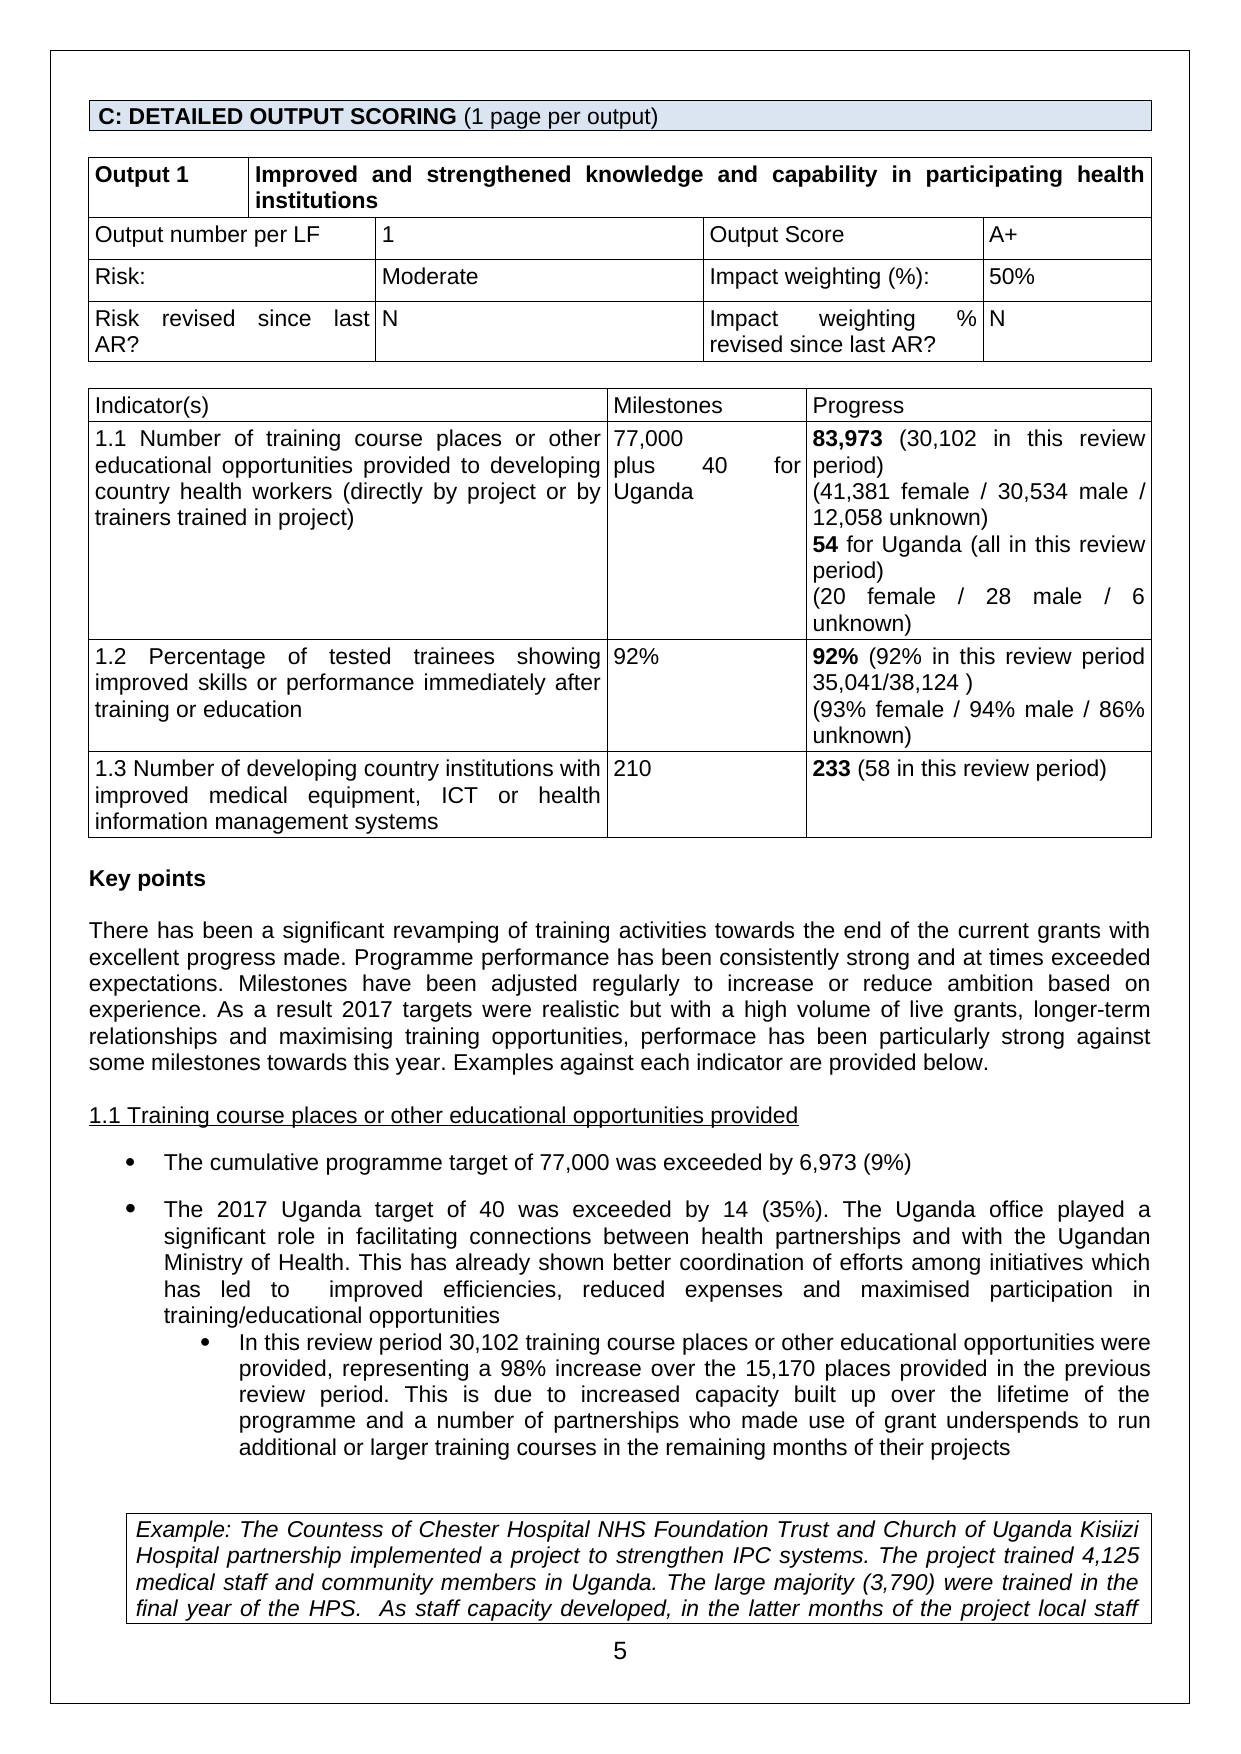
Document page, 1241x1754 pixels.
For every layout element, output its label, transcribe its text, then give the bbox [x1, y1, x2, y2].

table_cell 92% [608, 640, 806, 751]
table_cell 1.3 Number of developing country institutions with improved medical equipment, ICT or health information management systems [89, 752, 607, 837]
table_cell 210 [608, 752, 806, 837]
table_cell Output Score [704, 218, 983, 259]
table_header Improved and strengthened knowledge and capability in participating health institutions [249, 158, 1151, 217]
table_header Progress [807, 389, 1151, 421]
table_cell Impact weighting % revised since last AR? [704, 302, 983, 361]
text 1.1 Training course places or other educational opportunities provided [89, 1102, 1152, 1128]
text There has been a significant revamping of training activities towards the end of the current grants with excellent progress made. Programme performance has been consistently strong and at times exceeded expectations. Milestones have been adjusted regularly to increase or reduce ambition based on experience. As a result 2017 targets were realistic but with a high volume of live grants, longer-term relationships and maximising training opportunities, performace has been particularly strong against some milestones towards this year. Examples against each indicator are provided below. [89, 917, 1152, 1075]
table_cell 77,000 plus 40 for Uganda [608, 422, 806, 639]
table_cell 83,973 (30,102 in this review period) (41,381 female / 30,534 male / 12,058 unknown) 54 for Uganda (all in this review period) (20 female / 28 male / 6 unknown) [807, 422, 1151, 639]
table_header Indicator(s) [89, 389, 607, 421]
table_header Output 1 [89, 158, 248, 217]
table_header Milestones [608, 389, 806, 421]
table_cell A+ [984, 218, 1151, 259]
text Key points [89, 864, 1152, 891]
table_cell N [984, 302, 1151, 361]
text Example: The Countess of Chester Hospital NHS Foundation Trust and Church of Uganda Kisiizi Hospital partnership implemented a project to strengthen IPC systems. The project trained 4,125 medical staff and community members in Uganda. The large majority (3,790) were trained in the final year of the HPS. As staff capacity developed, in the latter months of the project local staff [127, 1514, 1151, 1623]
table_cell Risk revised since last AR? [89, 302, 375, 361]
table_cell Moderate [376, 260, 703, 301]
list The cumulative programme target of 77,000 was exceeded by 6,973 (9%) [126, 1149, 1152, 1175]
table_cell 92% (92% in this review period 35,041/38,124 ) (93% female / 94% male / 86% unknown) [807, 640, 1151, 751]
table_cell 1.2 Percentage of tested trainees showing improved skills or performance immediately after training or education [89, 640, 607, 751]
table_cell Risk: [89, 260, 375, 301]
list In this review period 30,102 training course places or other educational opportunities were provided, representing a 98% increase over the 15,170 places provided in the previous review period. This is due to increased capacity built up over the lifetime of the programme and a number of partnerships who made use of grant underspends to run additional or larger training courses in the remaining months of their projects [201, 1328, 1152, 1460]
table_cell Output number per LF [89, 218, 375, 259]
table_cell 1.1 Number of training course places or other educational opportunities provided to developing country health workers (directly by project or by trainers trained in project) [89, 422, 607, 639]
table_cell N [376, 302, 703, 361]
table_cell 50% [984, 260, 1151, 301]
table_cell Impact weighting (%): [704, 260, 983, 301]
list The 2017 Uganda target of 40 was exceeded by 14 (35%). The Uganda office played a significant role in facilitating connections between health partnerships and with the Ugandan Ministry of Health. This has already shown better coordination of efforts among initiatives which has led to improved efficiencies, reduced expenses and maximised participation in training/educational opportunities [126, 1196, 1152, 1328]
table_cell 1 [376, 218, 703, 259]
table_cell 233 (58 in this review period) [807, 752, 1151, 837]
subtitle C: DETAILED OUTPUT SCORING (1 page per output) [90, 101, 1151, 130]
